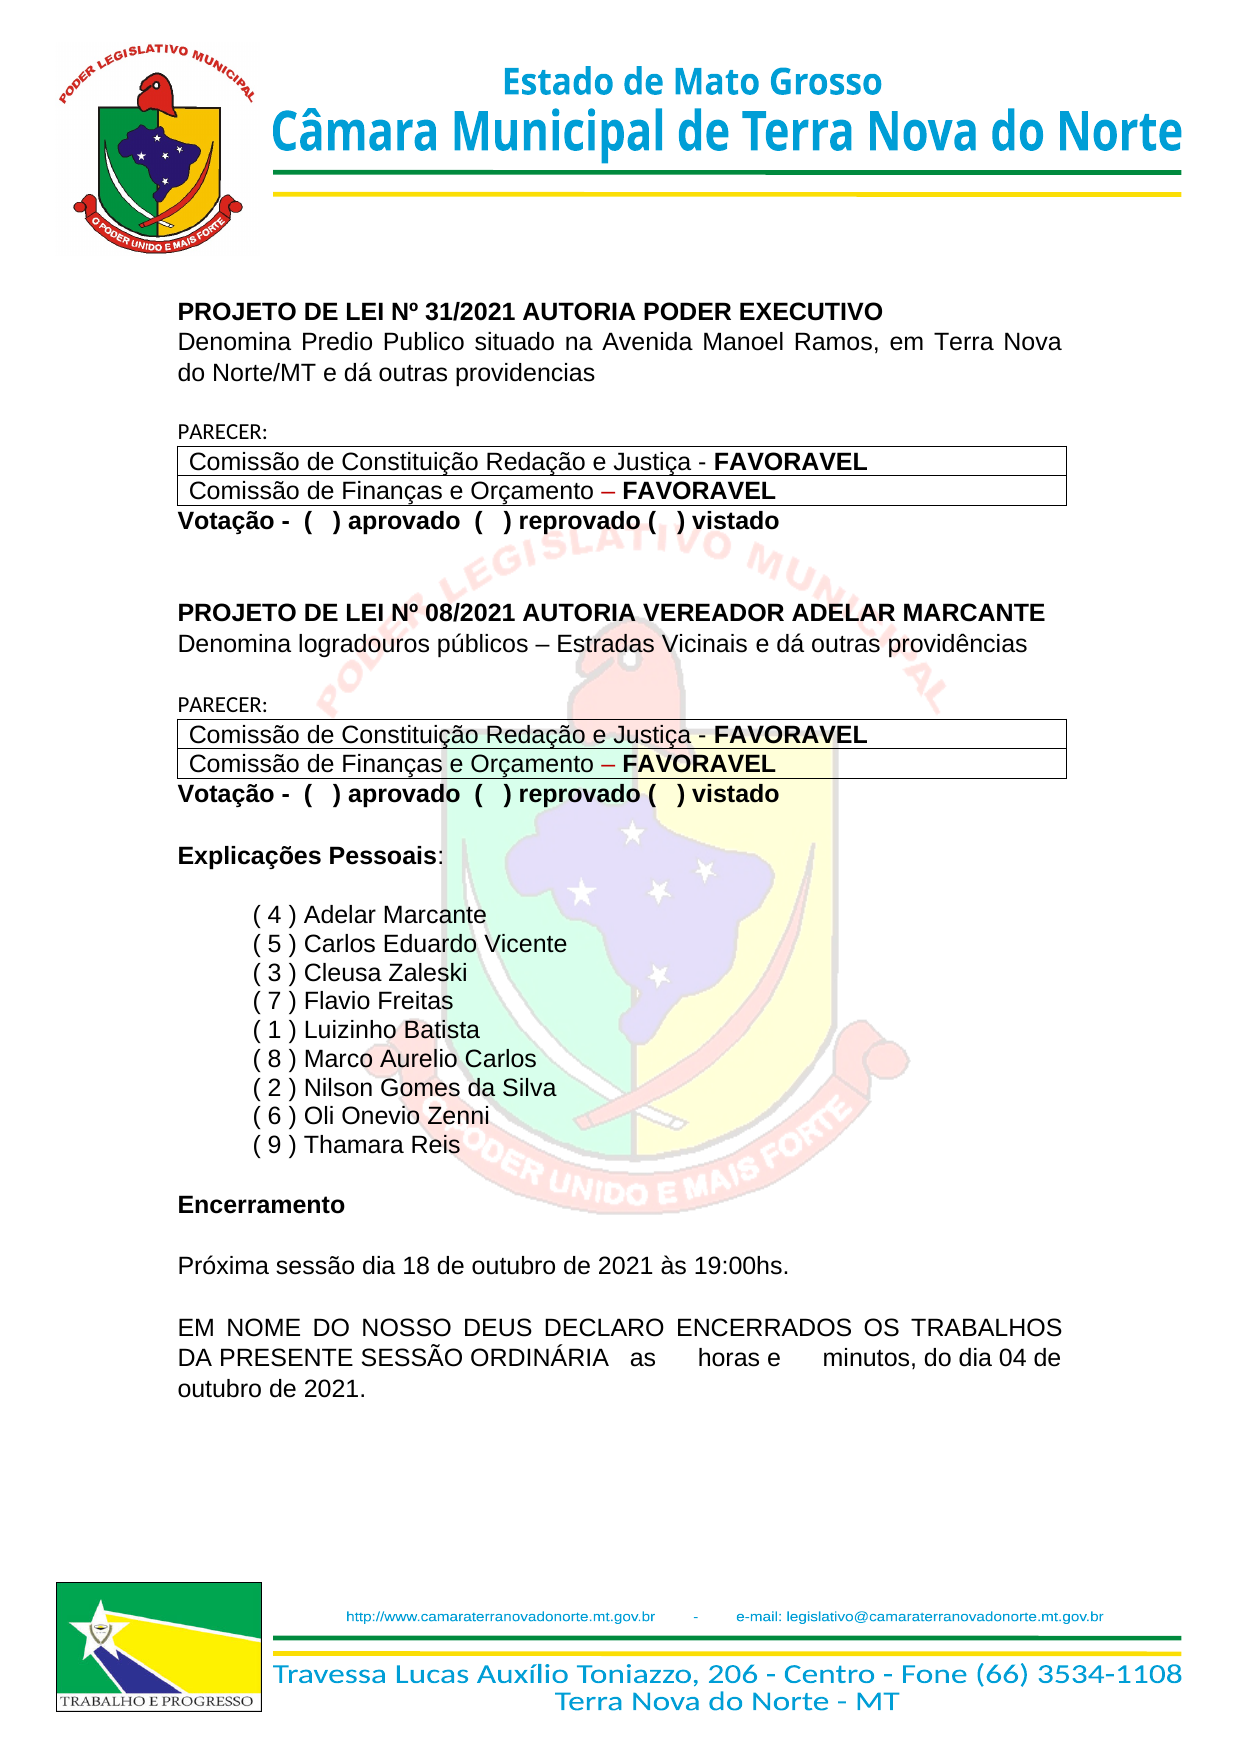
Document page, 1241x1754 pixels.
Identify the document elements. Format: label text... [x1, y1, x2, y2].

list ( 5 ) Carlos Eduardo Vicente [966, 929, 1063, 958]
list ( 1 ) Luizinho Batista [252, 1015, 303, 1044]
text PARECER: [177, 691, 303, 718]
list ( 7 ) Flavio Freitas [966, 986, 1063, 1015]
text PROJETO DE LEI Nº 08/2021 AUTORIA VEREADOR ADELAR MARCANTE [966, 598, 1063, 627]
text [966, 691, 1063, 718]
picture [57, 1583, 261, 1711]
picture [860, 1611, 868, 1623]
list ( 3 ) Cleusa Zaleski [966, 958, 1063, 986]
text Denomina logradouros públicos – Estradas Vicinais e dá outras providências [966, 629, 1063, 658]
text Denomina logradouros públicos – Estradas Vicinais e dá outras providências [177, 629, 303, 658]
text Próxima sessão dia 18 de outubro de 2021 às 19:00hs. [177, 1251, 1063, 1280]
list ( 4 ) Adelar Marcante [966, 900, 1063, 929]
list ( 1 ) Luizinho Batista [966, 1015, 1063, 1044]
list ( 8 ) Marco Aurelio Carlos [252, 1044, 303, 1073]
text Votação - ( ) aprovado ( ) reprovado ( ) vistado [177, 779, 303, 808]
list ( 8 ) Marco Aurelio Carlos [966, 1044, 1063, 1073]
text PROJETO DE LEI Nº 31/2021 AUTORIA PODER EXECUTIVO [177, 297, 1063, 325]
table_cell Comissão de Finanças e Orçamento – FAVORAVEL [178, 749, 303, 778]
text Explicações Pessoais: [177, 841, 303, 869]
list ( 6 ) Oli Onevio Zenni [966, 1101, 1063, 1130]
text PROJETO DE LEI Nº 08/2021 AUTORIA VEREADOR ADELAR MARCANTE [177, 598, 303, 627]
table_header Comissão de Constituição Redação e Justiça - FAVORAVEL [966, 720, 1066, 748]
table_cell Comissão de Finanças e Orçamento – FAVORAVEL [966, 749, 1066, 778]
picture [55, 42, 260, 256]
text Votação - ( ) aprovado ( ) reprovado ( ) vistado [177, 506, 1063, 535]
list ( 3 ) Cleusa Zaleski [252, 958, 303, 986]
table_header Comissão de Constituição Redação e Justiça - FAVORAVEL [178, 720, 303, 748]
list ( 7 ) Flavio Freitas [252, 986, 303, 1015]
text PARECER: [177, 417, 1063, 446]
text Encerramento [177, 1189, 303, 1218]
text EM NOME DO NOSSO DEUS DECLARO ENCERRADOS OS TRABALHOS DA PRESENTE SESSÃO ORDINÁRIA as horas e minutos, do dia 04 de outubro de 2021. [177, 1312, 1063, 1403]
table_header Comissão de Constituição Redação e Justiça - FAVORAVEL [178, 447, 1066, 475]
list ( 6 ) Oli Onevio Zenni [252, 1101, 303, 1130]
text Denomina Predio Publico situado na Avenida Manoel Ramos, em Terra Nova do Norte/MT e dá outras providencias [177, 327, 1063, 387]
text Encerramento [966, 1189, 1063, 1218]
list ( 4 ) Adelar Marcante [252, 900, 303, 929]
list ( 2 ) Nilson Gomes da Silva [966, 1073, 1063, 1101]
list ( 9 ) Thamara Reis [252, 1130, 303, 1159]
text Votação - ( ) aprovado ( ) reprovado ( ) vistado [966, 779, 1063, 808]
list ( 5 ) Carlos Eduardo Vicente [252, 929, 303, 958]
text Explicações Pessoais: [966, 841, 1063, 869]
table_cell Comissão de Finanças e Orçamento – FAVORAVEL [178, 476, 1066, 505]
list ( 9 ) Thamara Reis [966, 1130, 1063, 1159]
list ( 2 ) Nilson Gomes da Silva [252, 1073, 303, 1101]
